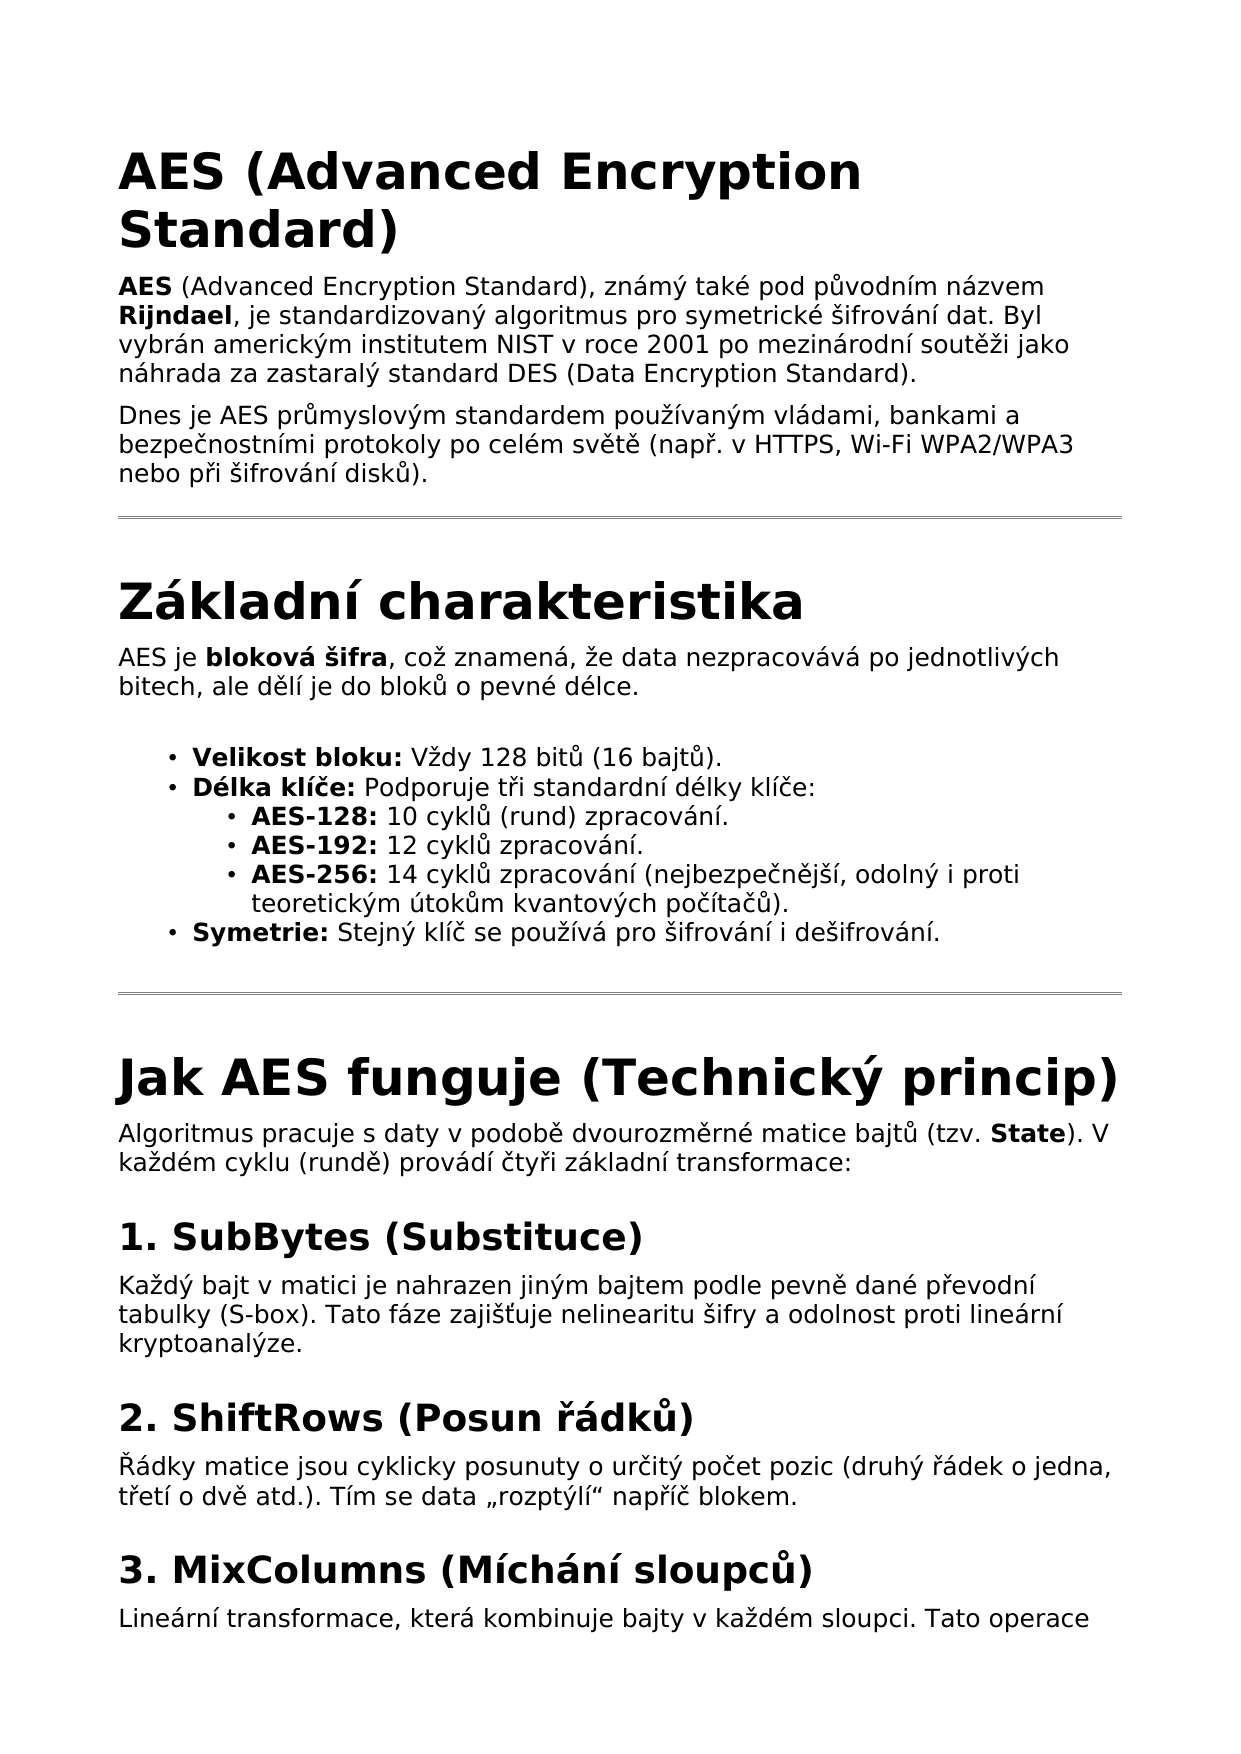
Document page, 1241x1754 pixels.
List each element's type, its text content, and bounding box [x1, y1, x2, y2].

text AES (Advanced Encryption Standard), známý také pod původním názvem Rijndael, je standardizovaný algoritmus pro symetrické šifrování dat. Byl vybrán americkým institutem NIST v roce 2001 po mezinárodní soutěži jako náhrada za zastaralý standard DES (Data Encryption Standard). [118, 272, 1122, 389]
subtitle 2. ShiftRows (Posun řádků) [118, 1396, 1122, 1440]
text Algoritmus pracuje s daty v podobě dvourozměrné matice bajtů (tzv. State). V každém cyklu (rundě) provádí čtyři základní transformace: [118, 1119, 1122, 1178]
text Lineární transformace, která kombinuje bajty v každém sloupci. Tato operace [118, 1604, 1122, 1634]
list AES-192: 12 cyklů zpracování. [236, 831, 1122, 860]
list Velikost bloku: Vždy 128 bitů (16 bajtů). [177, 744, 1122, 773]
list AES-256: 14 cyklů zpracování (nejbezpečnější, odolný i proti teoretickým útokům kvantových počítačů). [236, 860, 1122, 919]
text Řádky matice jsou cyklicky posunuty o určitý počet pozic (druhý řádek o jedna, třetí o dvě atd.). Tím se data „rozptýlí“ napříč blokem. [118, 1452, 1122, 1511]
subtitle Základní charakteristika [118, 573, 1122, 631]
list AES-128: 10 cyklů (rund) zpracování. [236, 802, 1122, 831]
text Dnes je AES průmyslovým standardem používaným vládami, bankami a bezpečnostními protokoly po celém světě (např. v HTTPS, Wi-Fi WPA2/WPA3 nebo při šifrování disků). [118, 401, 1122, 489]
list Symetrie: Stejný klíč se používá pro šifrování i dešifrování. [177, 919, 1122, 948]
subtitle Jak AES funguje (Technický princip) [118, 1049, 1122, 1107]
list Délka klíče: Podporuje tři standardní délky klíče: [177, 773, 1122, 802]
subtitle AES (Advanced Encryption Standard) [118, 143, 1122, 259]
text Každý bajt v matici je nahrazen jiným bajtem podle pevně dané převodní tabulky (S-box). Tato fáze zajišťuje nelinearitu šifry a odolnost proti lineární kryptoanalýze. [118, 1271, 1122, 1359]
subtitle 3. MixColumns (Míchání sloupců) [118, 1548, 1122, 1592]
subtitle 1. SubBytes (Substituce) [118, 1215, 1122, 1259]
text AES je bloková šifra, což znamená, že data nezpracovává po jednotlivých bitech, ale dělí je do bloků o pevné délce. [118, 643, 1122, 702]
